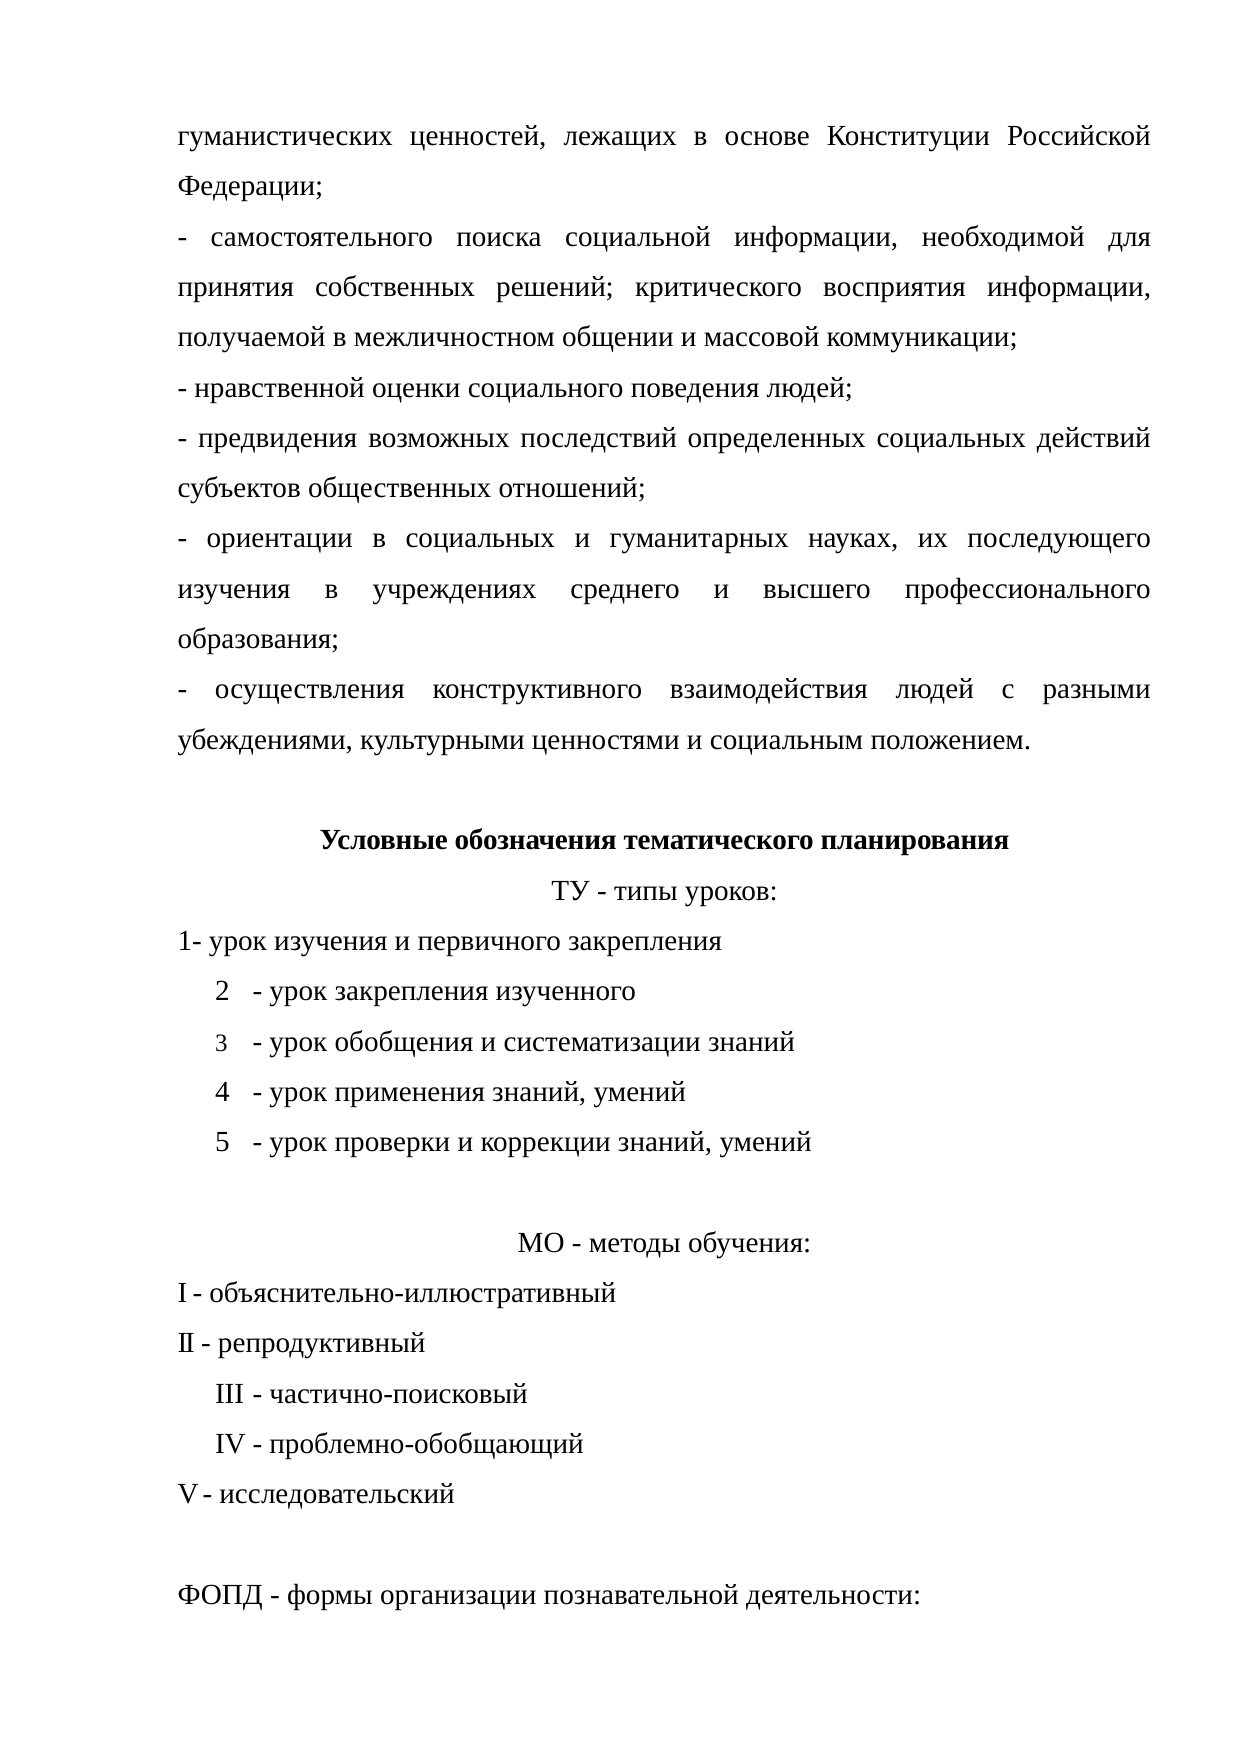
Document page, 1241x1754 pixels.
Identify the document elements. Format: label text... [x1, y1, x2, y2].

text ФОПД - формы организации познавательной деятельности: [177, 1577, 1152, 1611]
text I - объяснительно-иллюстративный [177, 1275, 1152, 1309]
list - урок обобщения и систематизации знаний [215, 1024, 1152, 1057]
text гуманистических ценностей, лежащих в основе Конституции Российской Федерации; [177, 118, 1152, 202]
text - предвидения возможных последствий определенных социальных действий субъектов общественных отношений; [177, 420, 1152, 504]
list - проблемно-обобщающий [215, 1426, 1152, 1460]
text - нравственной оценки социального поведения людей; [177, 370, 1152, 403]
text - ориентации в социальных и гуманитарных науках, их последующего изучения в учреждениях среднего и высшего профессионального образования; [177, 521, 1152, 655]
text 1- урок изучения и первичного закрепления [177, 923, 1152, 957]
list - частично-поисковый [215, 1376, 1152, 1409]
list - урок закрепления изученного [215, 973, 1152, 1007]
text II - репродуктивный [177, 1326, 1152, 1359]
text - осуществления конструктивного взаимодействия людей с разными убеждениями, культурными ценностями и социальным положением. [177, 672, 1152, 755]
text V - исследовательский [177, 1477, 1152, 1510]
list - урок проверки и коррекции знаний, умений [215, 1124, 1152, 1158]
list - урок применения знаний, умений [215, 1074, 1152, 1108]
text Условные обозначения тематического планирования [177, 822, 1152, 856]
text ТУ - типы уроков: [177, 873, 1152, 906]
text МО - методы обучения: [177, 1225, 1152, 1258]
text - самостоятельного поиска социальной информации, необходимой для принятия собственных решений; критического восприятия информации, получаемой в межличностном общении и массовой коммуникации; [177, 219, 1152, 353]
